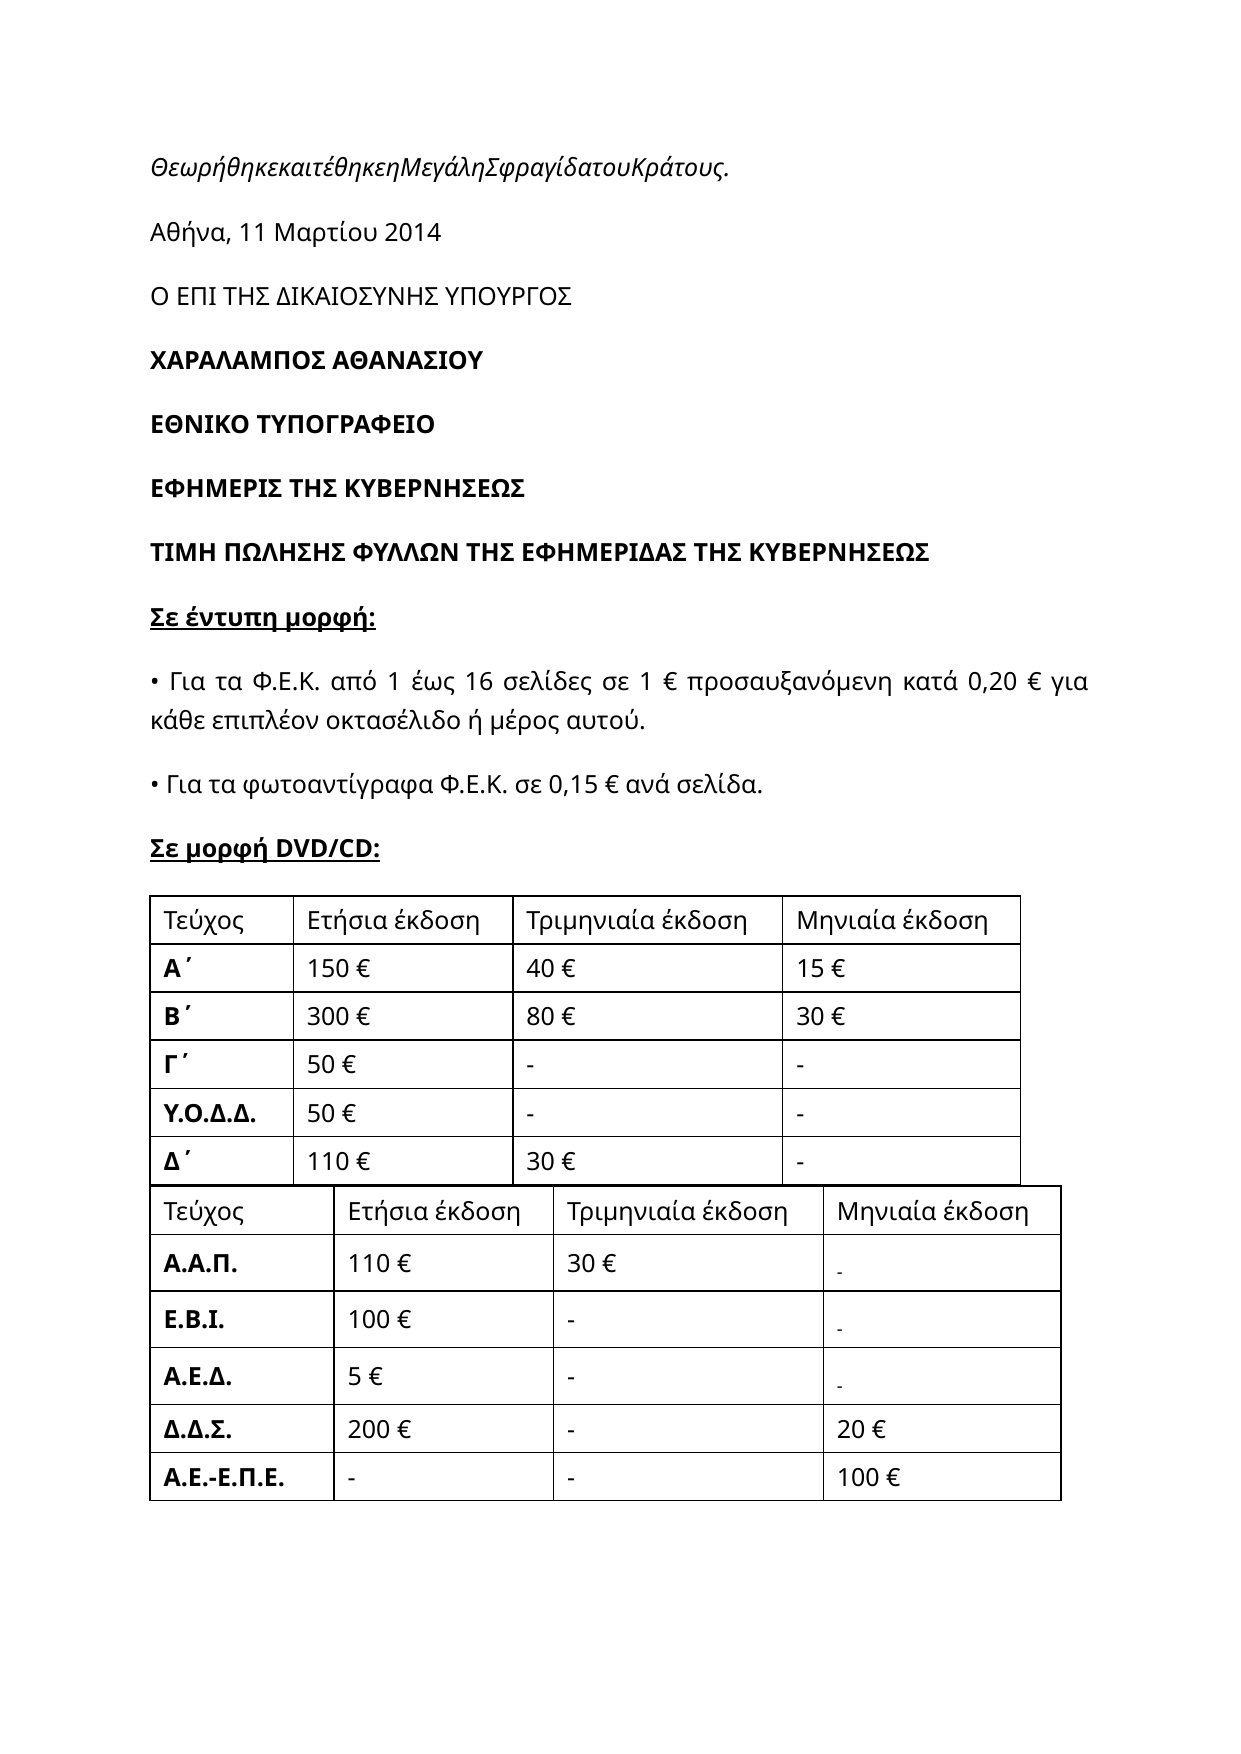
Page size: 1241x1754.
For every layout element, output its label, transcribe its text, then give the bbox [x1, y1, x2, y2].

text • Για τα φωτοαντίγραφα Φ.Ε.Κ. σε 0,15 € ανά σελίδα. [150, 767, 1090, 801]
table_cell 100 € [824, 1453, 1060, 1500]
table_cell - [554, 1405, 823, 1452]
table_cell - [514, 1041, 782, 1087]
table_cell - [783, 1089, 1020, 1136]
table_cell Α.Ε.Δ. [151, 1348, 333, 1403]
table_cell 15 € [783, 945, 1020, 991]
table_cell 200 € [335, 1405, 553, 1452]
table_cell - [554, 1453, 823, 1500]
table_cell 110 € [294, 1137, 512, 1184]
table_header Ετήσια έκδοση [335, 1187, 553, 1233]
text • Για τα Φ.Ε.Κ. από 1 έως 16 σελίδες σε 1 € προσαυξανόμενη κατά 0,20 € για κάθε επιπλέον οκτασέλιδο ή μέρος αυτού. [150, 663, 1090, 737]
table_header Τεύχος [151, 897, 293, 943]
table_cell 30 € [514, 1137, 782, 1184]
table_header Τριμηνιαία έκδοση [514, 897, 782, 943]
table_cell 150 € [294, 945, 512, 991]
table_header Τριμηνιαία έκδοση [554, 1187, 823, 1233]
table_cell - [554, 1348, 823, 1403]
table_header Ετήσια έκδοση [294, 897, 512, 943]
table_cell 300 € [294, 993, 512, 1039]
table_cell 80 € [514, 993, 782, 1039]
table_cell 5 € [335, 1348, 553, 1403]
table_cell - [824, 1292, 1060, 1347]
table_cell 20 € [824, 1405, 1060, 1452]
table_cell Δ΄ [151, 1137, 293, 1184]
table_cell 100 € [335, 1292, 553, 1347]
table_cell - [514, 1089, 782, 1136]
table_header Μηνιαία έκδοση [783, 897, 1020, 943]
text ΕΘΝΙΚΟ ΤΥΠΟΓΡΑΦΕΙΟ [150, 407, 1090, 441]
table_cell 110 € [335, 1235, 553, 1290]
table_cell - [783, 1041, 1020, 1087]
text ΧΑΡΑΛΑΜΠΟΣ ΑΘΑΝΑΣΙΟΥ [150, 342, 1090, 377]
table_cell Ε.Β.Ι. [151, 1292, 333, 1347]
text Σε μορφή DVD/CD: [150, 831, 1090, 865]
text Αθήνα, 11 Μαρτίου 2014 [150, 214, 1090, 248]
table_cell - [824, 1235, 1060, 1290]
table_cell - [783, 1137, 1020, 1184]
text ΕΦΗΜΕΡΙΣ ΤΗΣ ΚΥΒΕΡΝΗΣΕΩΣ [150, 471, 1090, 505]
table_cell - [824, 1348, 1060, 1403]
table_cell - [554, 1292, 823, 1347]
table_cell 40 € [514, 945, 782, 991]
table_header Τεύχος [151, 1187, 333, 1233]
table_cell Δ.Δ.Σ. [151, 1405, 333, 1452]
text Ο ΕΠΙ ΤΗΣ ΔΙΚΑΙΟΣΥΝΗΣ ΥΠΟΥΡΓΟΣ [150, 278, 1090, 312]
text ΤΙΜΗ ΠΩΛΗΣΗΣ ΦΥΛΛΩΝ ΤΗΣ ΕΦΗΜΕΡΙΔΑΣ ΤΗΣ ΚΥΒΕΡΝΗΣΕΩΣ [150, 535, 1090, 569]
table_cell Υ.Ο.Δ.Δ. [151, 1089, 293, 1136]
table_cell 30 € [783, 993, 1020, 1039]
table_cell Α΄ [151, 945, 293, 991]
table_cell - [335, 1453, 553, 1500]
table_cell Α.Α.Π. [151, 1235, 333, 1290]
text Σε έντυπη μορφή: [150, 599, 1090, 633]
table_cell 50 € [294, 1089, 512, 1136]
table_cell 30 € [554, 1235, 823, 1290]
table_header Μηνιαία έκδοση [824, 1187, 1060, 1233]
table_cell 50 € [294, 1041, 512, 1087]
text ΘεωρήθηκεκαιτέθηκεηΜεγάληΣφραγίδατουΚράτους. [150, 150, 1090, 184]
table_cell Γ΄ [151, 1041, 293, 1087]
table_cell Β΄ [151, 993, 293, 1039]
table_cell Α.Ε.-Ε.Π.Ε. [151, 1453, 333, 1500]
